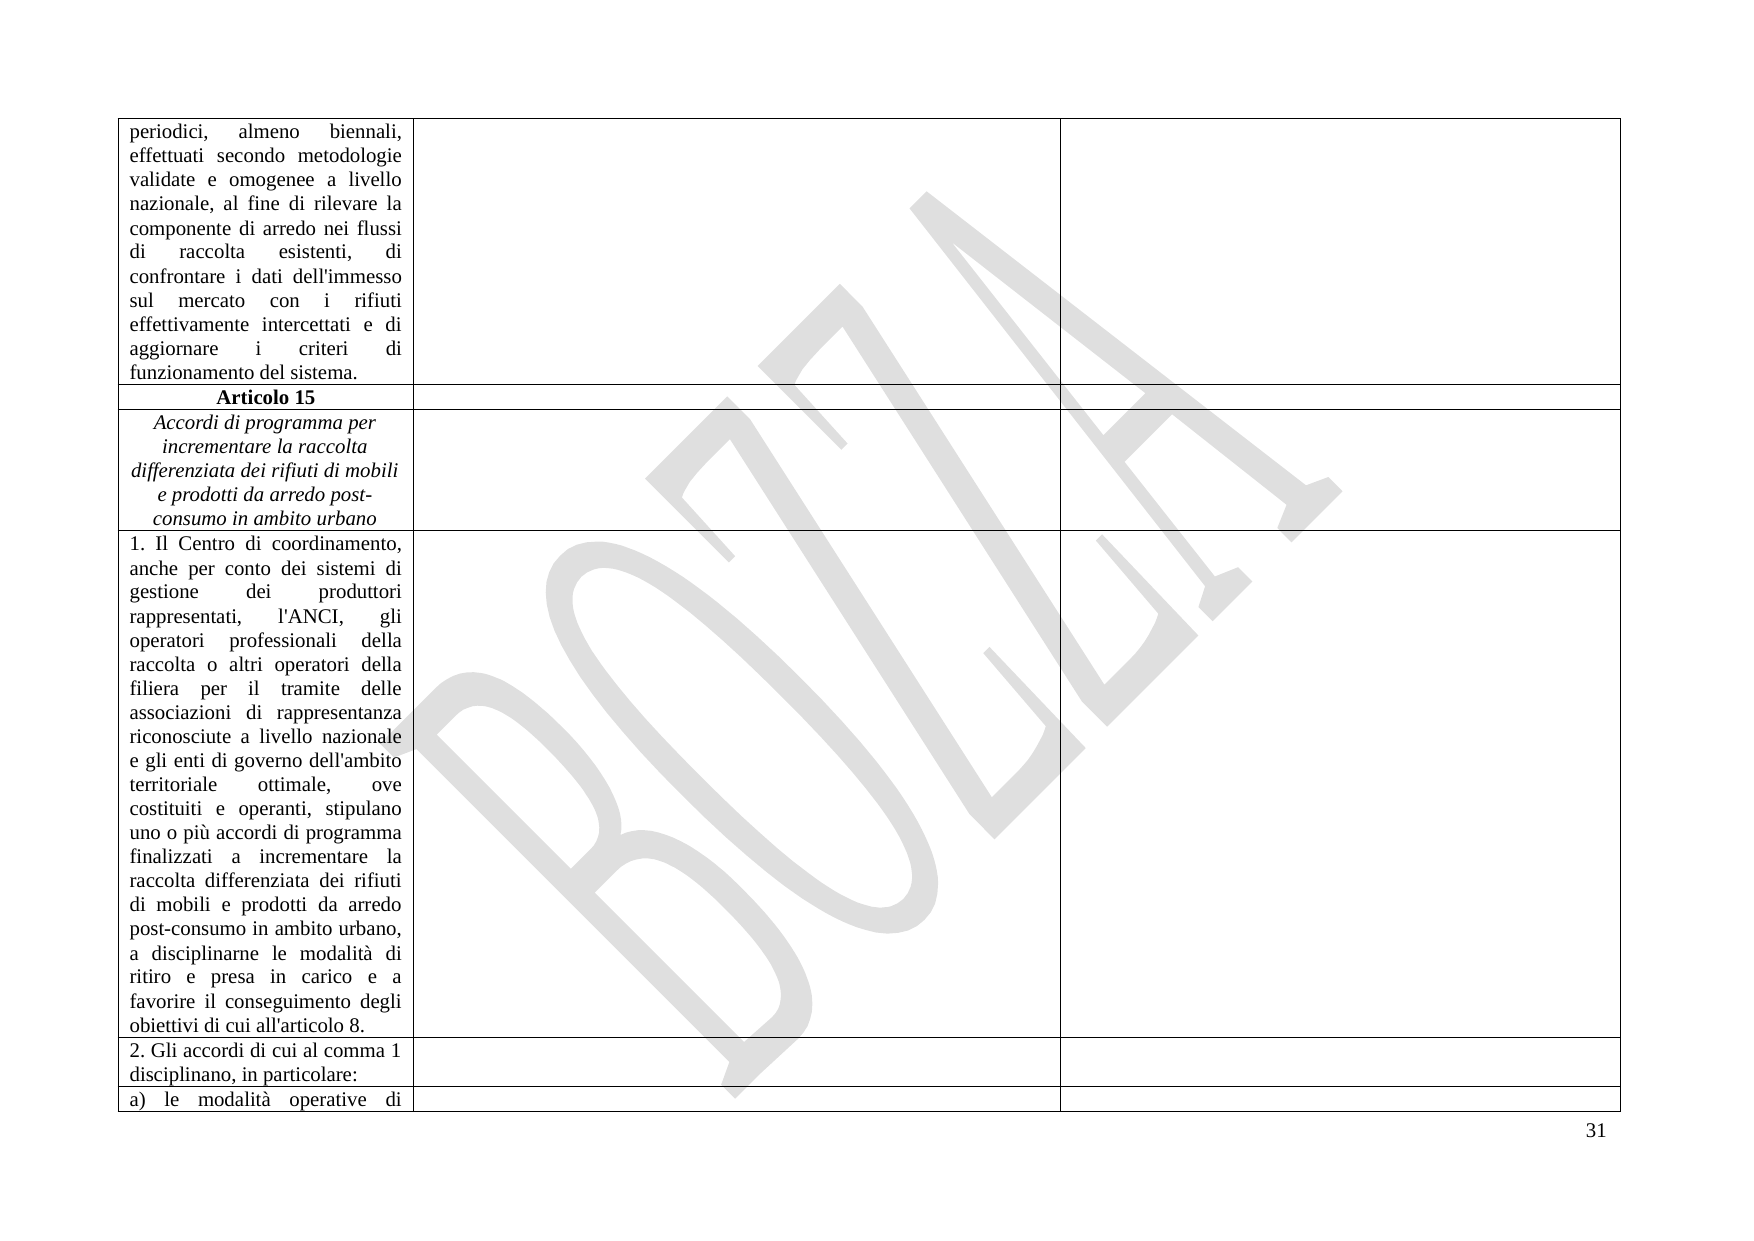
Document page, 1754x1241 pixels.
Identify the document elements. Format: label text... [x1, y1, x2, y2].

table_cell [414, 385, 799, 409]
table_cell [414, 531, 1060, 1037]
table_cell [823, 531, 1060, 796]
table_cell Accordi di programma per incrementare la raccolta differenziata dei rifiuti di mobili e prodotti da arredo post-consumo in ambito urbano [119, 410, 413, 530]
table_cell [596, 859, 780, 1037]
table_cell [414, 1087, 1060, 1111]
table_cell [1007, 531, 1060, 613]
table_cell [1061, 1038, 1620, 1086]
table_cell [1621, 1086, 1625, 1111]
table_cell [414, 119, 1060, 384]
table_cell [683, 441, 787, 530]
table_cell [1061, 119, 1620, 384]
table_cell periodici, almeno biennali, effettuati secondo metodologie validate e omogenee a livello nazionale, al fine di rilevare la componente di arredo nei flussi di raccolta esistenti, di confrontare i dati dell'immesso sul mercato con i rifiuti effettivamente intercettati e di aggiornare i criteri di funzionamento del sistema. [119, 119, 413, 384]
table_cell [1621, 384, 1625, 409]
table_cell [1621, 118, 1625, 384]
table_cell [414, 750, 703, 1037]
table_cell [1178, 385, 1620, 409]
table_cell [414, 410, 712, 530]
table_cell [1211, 410, 1620, 530]
table_cell [796, 328, 878, 384]
table_cell a) le modalità operative di [119, 1087, 413, 1111]
table_cell Articolo 15 [119, 385, 413, 409]
table_cell 1. Il Centro di coordinamento, anche per conto dei sistemi di gestione dei produttori rappresentati, l'ANCI, gli operatori professionali della raccolta o altri operatori della filiera per il tramite delle associazioni di rappresentanza riconosciute a livello nazionale e gli enti di governo dell'ambito territoriale ottimale, ove costituiti e operanti, stipulano uno o più accordi di programma finalizzati a incrementare la raccolta differenziata dei rifiuti di mobili e prodotti da arredo post-consumo in ambito urbano, a disciplinarne le modalità di ritiro e presa in carico e a favorire il conseguimento degli obiettivi di cui all'articolo 8. [119, 531, 413, 1037]
table_cell [1065, 385, 1144, 409]
table_cell [414, 1038, 729, 1086]
table_cell [1621, 530, 1625, 1037]
table_cell [796, 385, 894, 409]
table_cell [1061, 531, 1620, 1037]
table_cell [1061, 410, 1160, 530]
table_cell [1061, 329, 1132, 384]
table_cell [930, 410, 1060, 530]
table_cell [438, 706, 599, 867]
table_cell [749, 1038, 1060, 1086]
table_cell [1126, 415, 1286, 530]
table_cell [1061, 1087, 1620, 1111]
table_cell [1621, 409, 1625, 530]
table_cell [914, 385, 1060, 409]
table_cell [958, 248, 1060, 378]
table_cell [742, 410, 971, 530]
table_cell 2. Gli accordi di cui al comma 1 disciplinano, in particolare: [119, 1038, 413, 1086]
table_cell [1621, 1037, 1625, 1086]
table_cell [1085, 410, 1127, 434]
